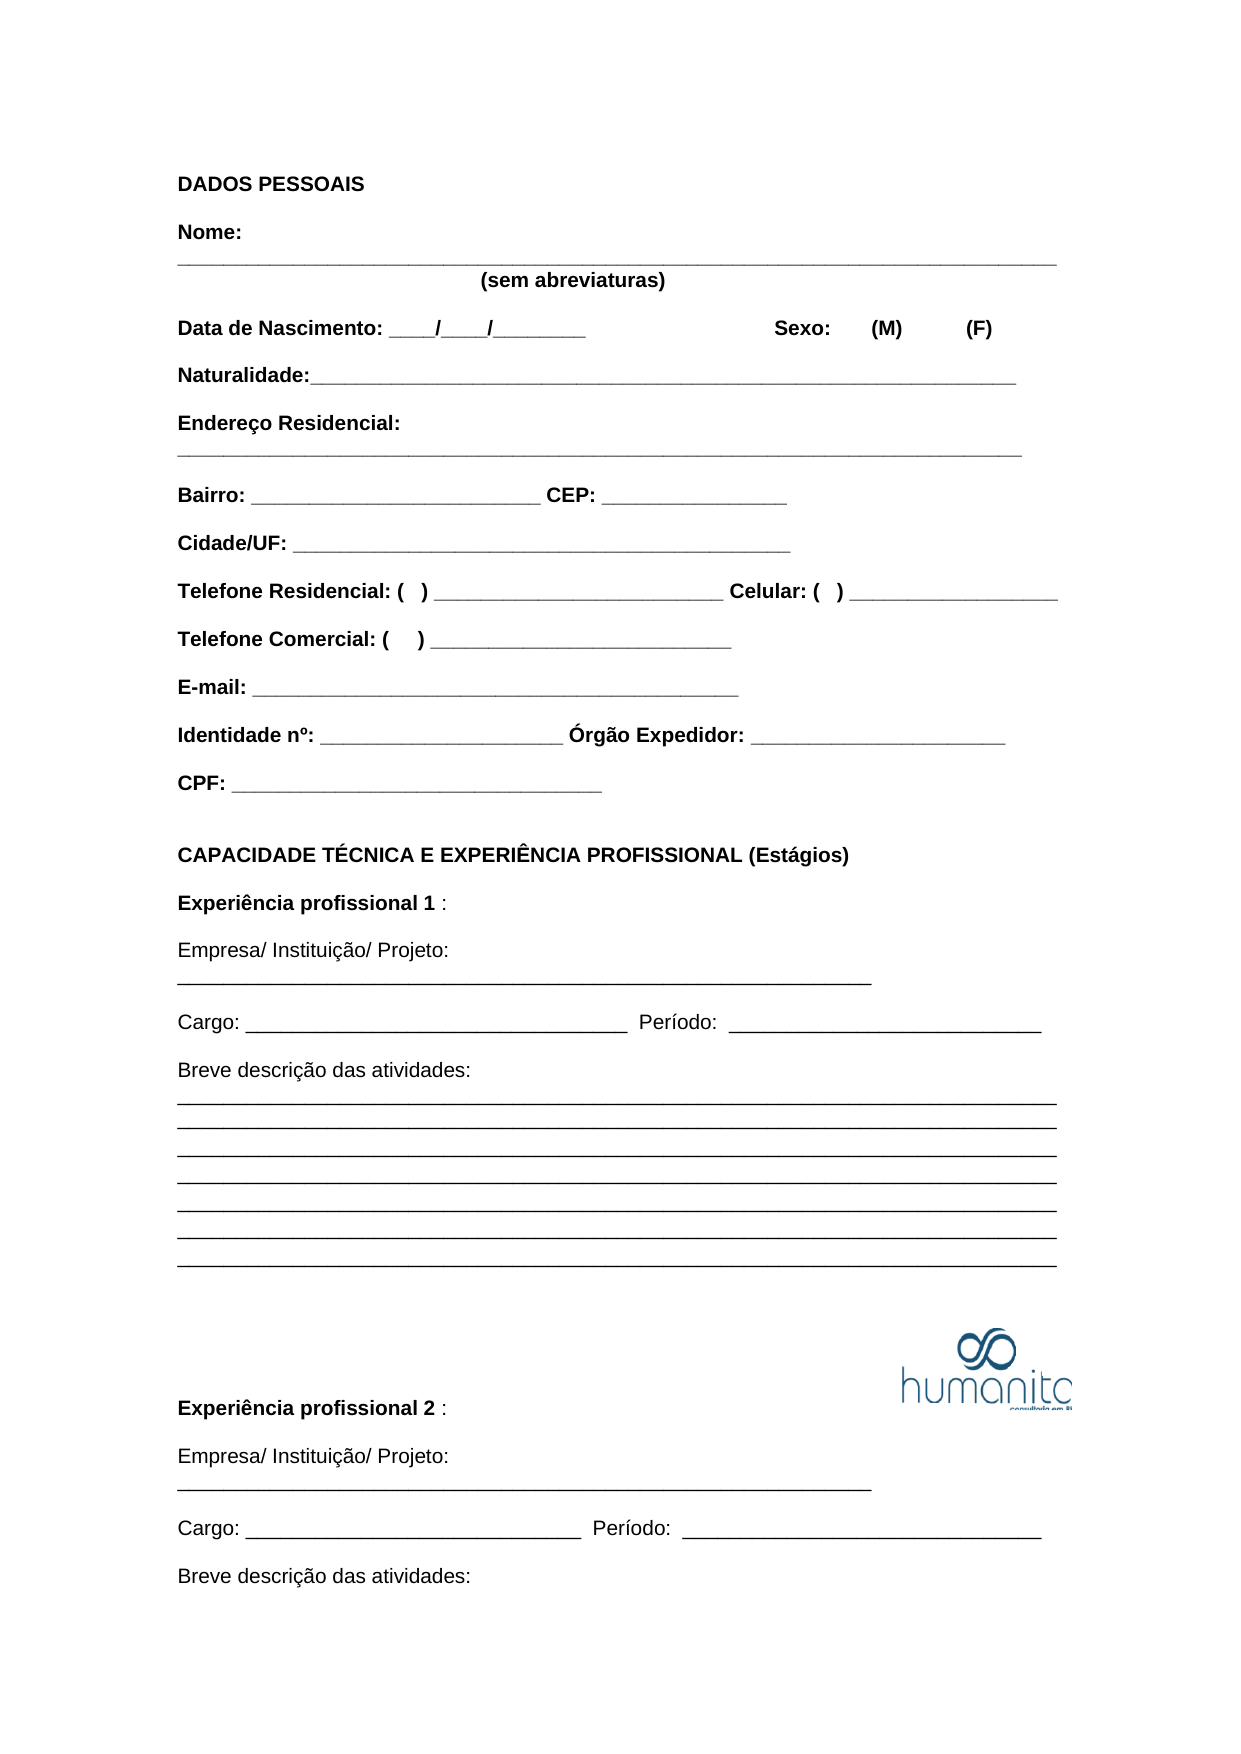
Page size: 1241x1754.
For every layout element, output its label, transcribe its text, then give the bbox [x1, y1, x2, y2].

text Telefone Residencial: ( ) _________________________ Celular: ( ) __________________ [177, 579, 1063, 603]
text Cidade/UF: ___________________________________________ [177, 531, 1063, 555]
text (sem abreviaturas) [177, 267, 1063, 291]
text Breve descrição das atividades: [177, 1058, 1063, 1082]
text Identidade nº: _____________________ Órgão Expedidor: ______________________ [177, 723, 1063, 747]
text E-mail: __________________________________________ [177, 675, 1063, 699]
text DADOS PESSOAIS [177, 172, 1063, 196]
text Cargo: _________________________________ Período: ___________________________ [177, 1010, 1063, 1034]
text CPF: ________________________________ [177, 771, 1063, 794]
text Data de Nascimento: ____/____/________ Sexo: (M) (F) [177, 315, 1063, 339]
text Experiência profissional 2 : [177, 1394, 1063, 1420]
text Breve descrição das atividades: [177, 1564, 1063, 1588]
text Empresa/ Instituição/ Projeto: ____________________________________________________________ [177, 938, 1063, 986]
text Nome: ____________________________________________________________________________ [177, 219, 1063, 267]
text Endereço Residencial: _________________________________________________________________________ [177, 411, 1063, 459]
text Cargo: _____________________________ Período: _______________________________ [177, 1516, 1063, 1540]
text Bairro: _________________________ CEP: ________________ [177, 483, 1063, 507]
text Empresa/ Instituição/ Projeto: ____________________________________________________________ [177, 1444, 1063, 1492]
text ____________________________________________________________________________ [177, 1082, 1063, 1106]
text ________________________________________________________________________________________________________________________________________________________________________________________________________________________________________________________________________________________________________________________________________________________________________________________________________________________________________________________________________ [177, 1106, 1063, 1267]
text CAPACIDADE TÉCNICA E EXPERIÊNCIA PROFISSIONAL (Estágios) [177, 842, 1063, 866]
text Telefone Comercial: ( ) __________________________ [177, 627, 1063, 651]
text Naturalidade:_____________________________________________________________ [177, 363, 1063, 387]
text Experiência profissional 1 : [177, 890, 1063, 914]
